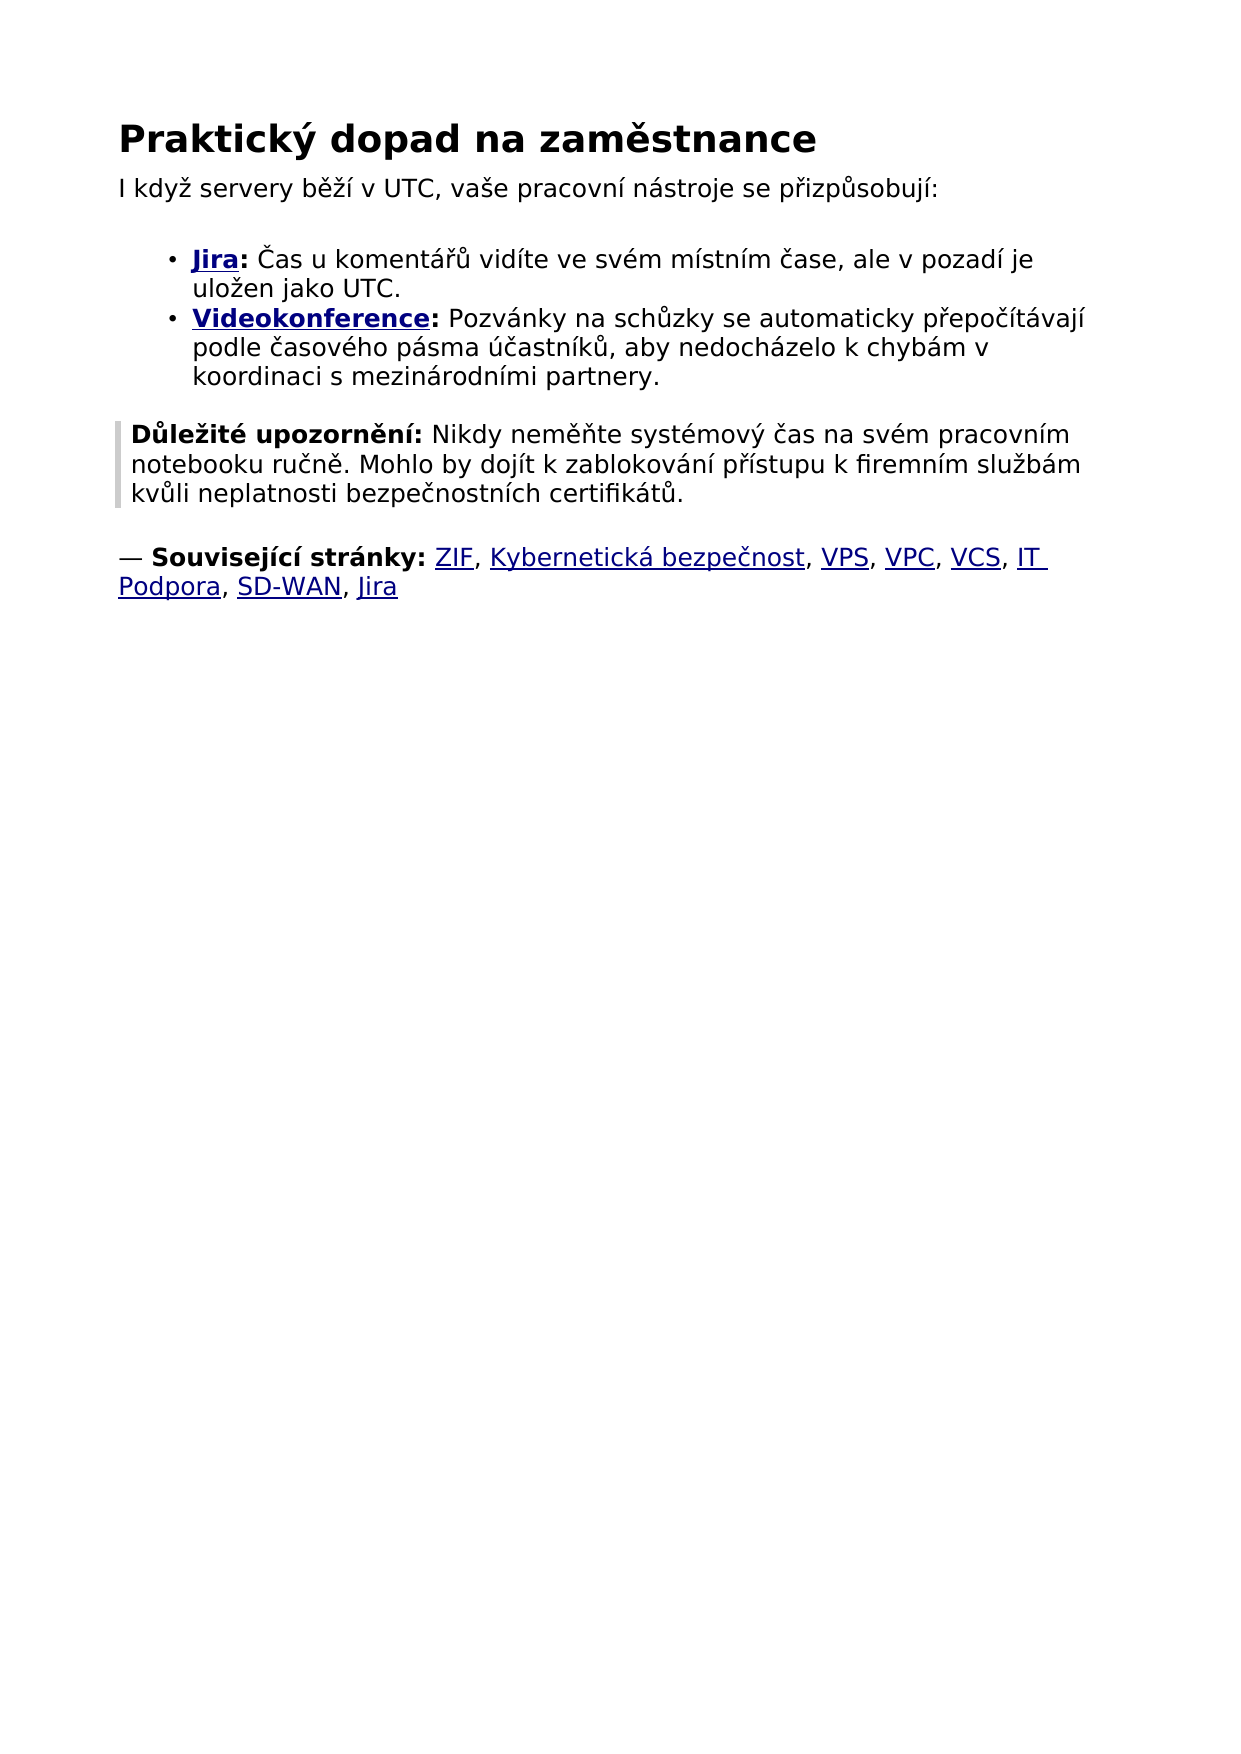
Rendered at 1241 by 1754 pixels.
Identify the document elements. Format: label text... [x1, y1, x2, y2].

text — Související stránky: ZIF, Kybernetická bezpečnost, VPS, VPC, VCS, IT Podpora, SD-WAN, Jira [118, 543, 1122, 602]
list Jira: Čas u komentářů vidíte ve svém místním čase, ale v pozadí je uložen jako UTC. [177, 245, 1122, 304]
text I když servery běží v UTC, vaše pracovní nástroje se přizpůsobují: [118, 174, 1122, 203]
subtitle Praktický dopad na zaměstnance [118, 118, 1122, 162]
table_header Důležité upozornění: Nikdy neměňte systémový čas na svém pracovním notebooku ručně. Mohlo by dojít k zablokování přístupu k firemním službám kvůli neplatnosti bezpečnostních certifikátů. [121, 421, 1122, 508]
list Videokonference: Pozvánky na schůzky se automaticky přepočítávají podle časového pásma účastníků, aby nedocházelo k chybám v koordinaci s mezinárodními partnery. [177, 304, 1122, 391]
